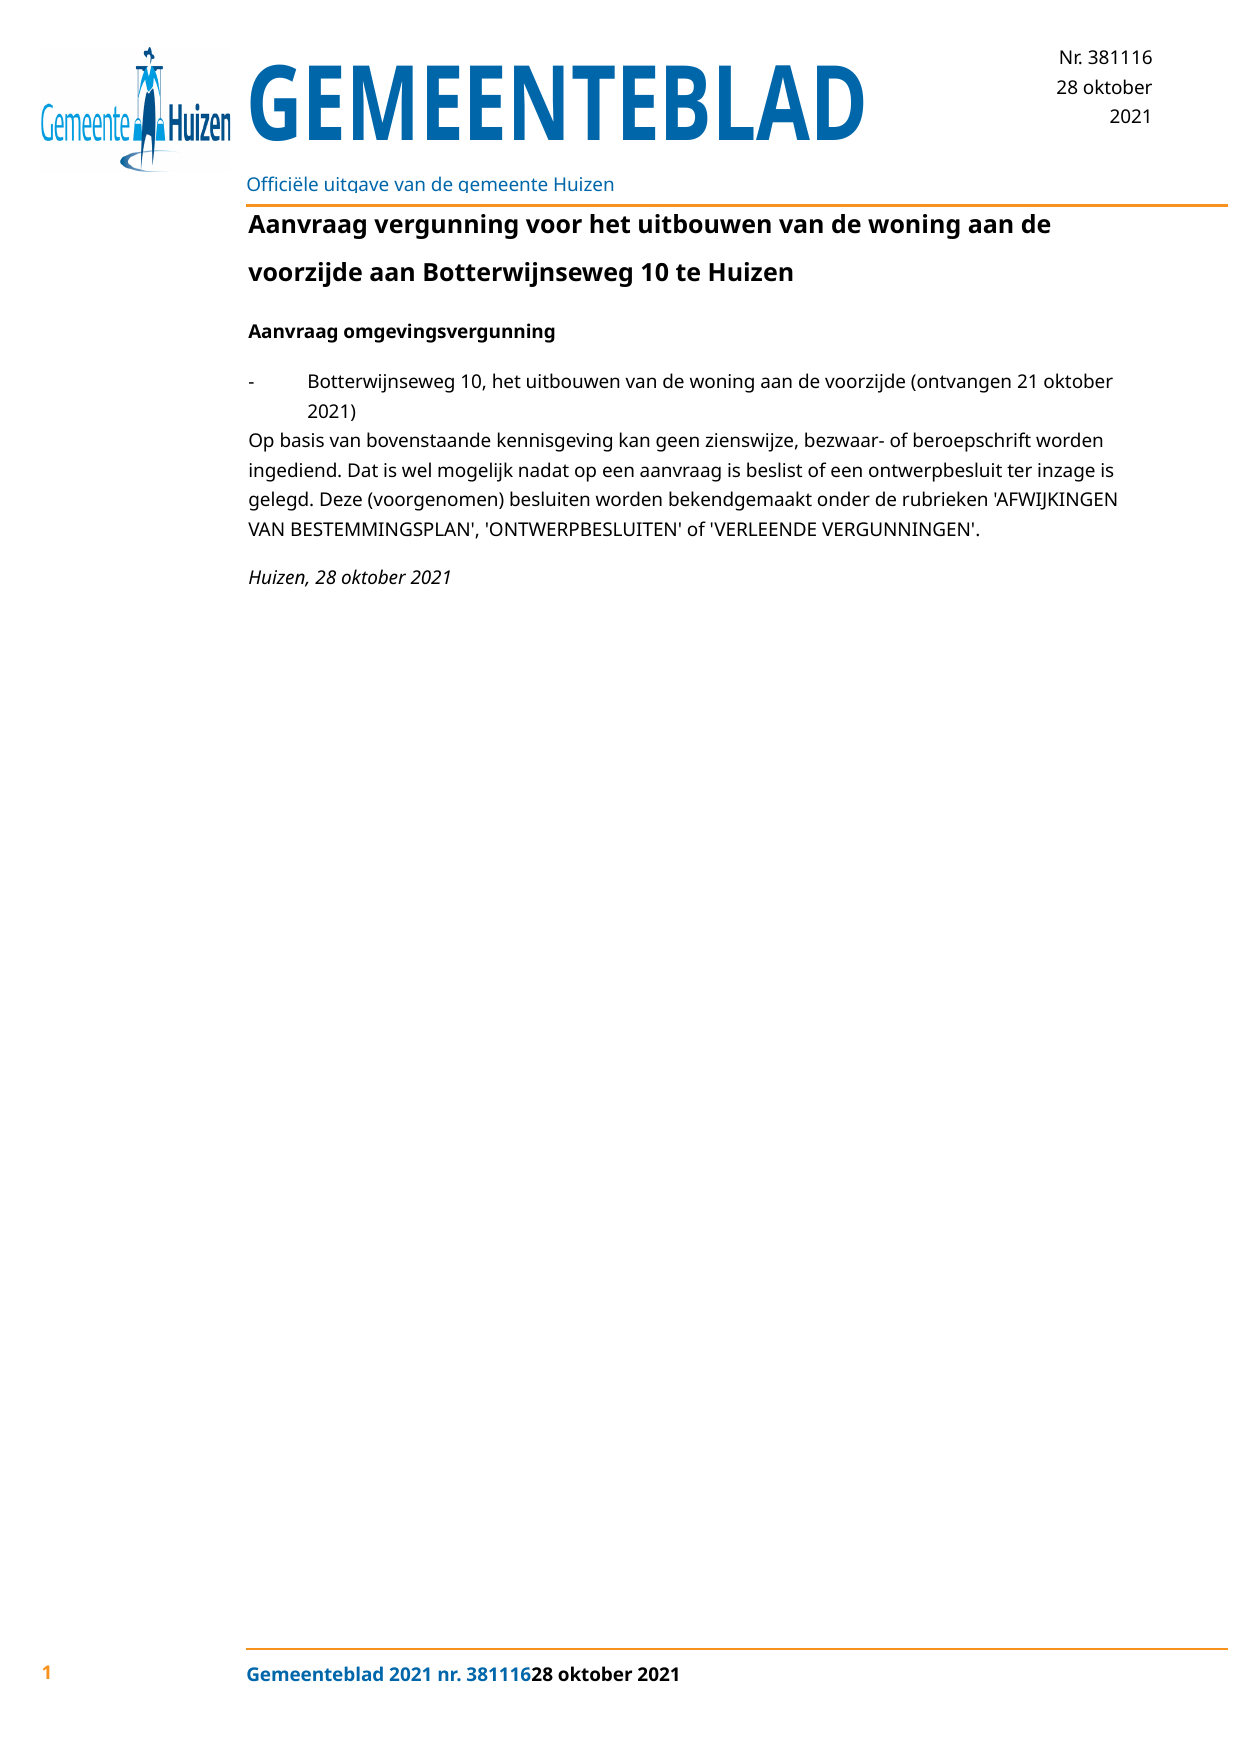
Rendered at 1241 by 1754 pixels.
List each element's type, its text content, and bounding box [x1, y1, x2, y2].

text Op basis van bovenstaande kennisgeving kan geen zienswijze, bezwaar- of beroepschrift worden ingediend. Dat is wel mogelijk nadat op een aanvraag is beslist of een ontwerpbesluit ter inzage is gelegd. Deze (voorgenomen) besluiten worden bekendgemaakt onder de rubrieken 'AFWIJKINGEN VAN BESTEMMINGSPLAN', 'ONTWERPBESLUITEN' of 'VERLEENDE VERGUNNINGEN'. [248, 427, 1152, 542]
text Huizen, 28 oktober 2021 [248, 564, 1152, 590]
picture [41, 47, 231, 172]
list Botterwijnseweg 10, het uitbouwen van de woning aan de voorzijde (ontvangen 21 oktober 2021) [248, 368, 1152, 424]
text Aanvraag omgevingsvergunning [248, 318, 1152, 344]
text Aanvraag vergunning voor het uitbouwen van de woning aan de voorzijde aan Botterwijnseweg 10 te Huizen [248, 207, 1152, 288]
